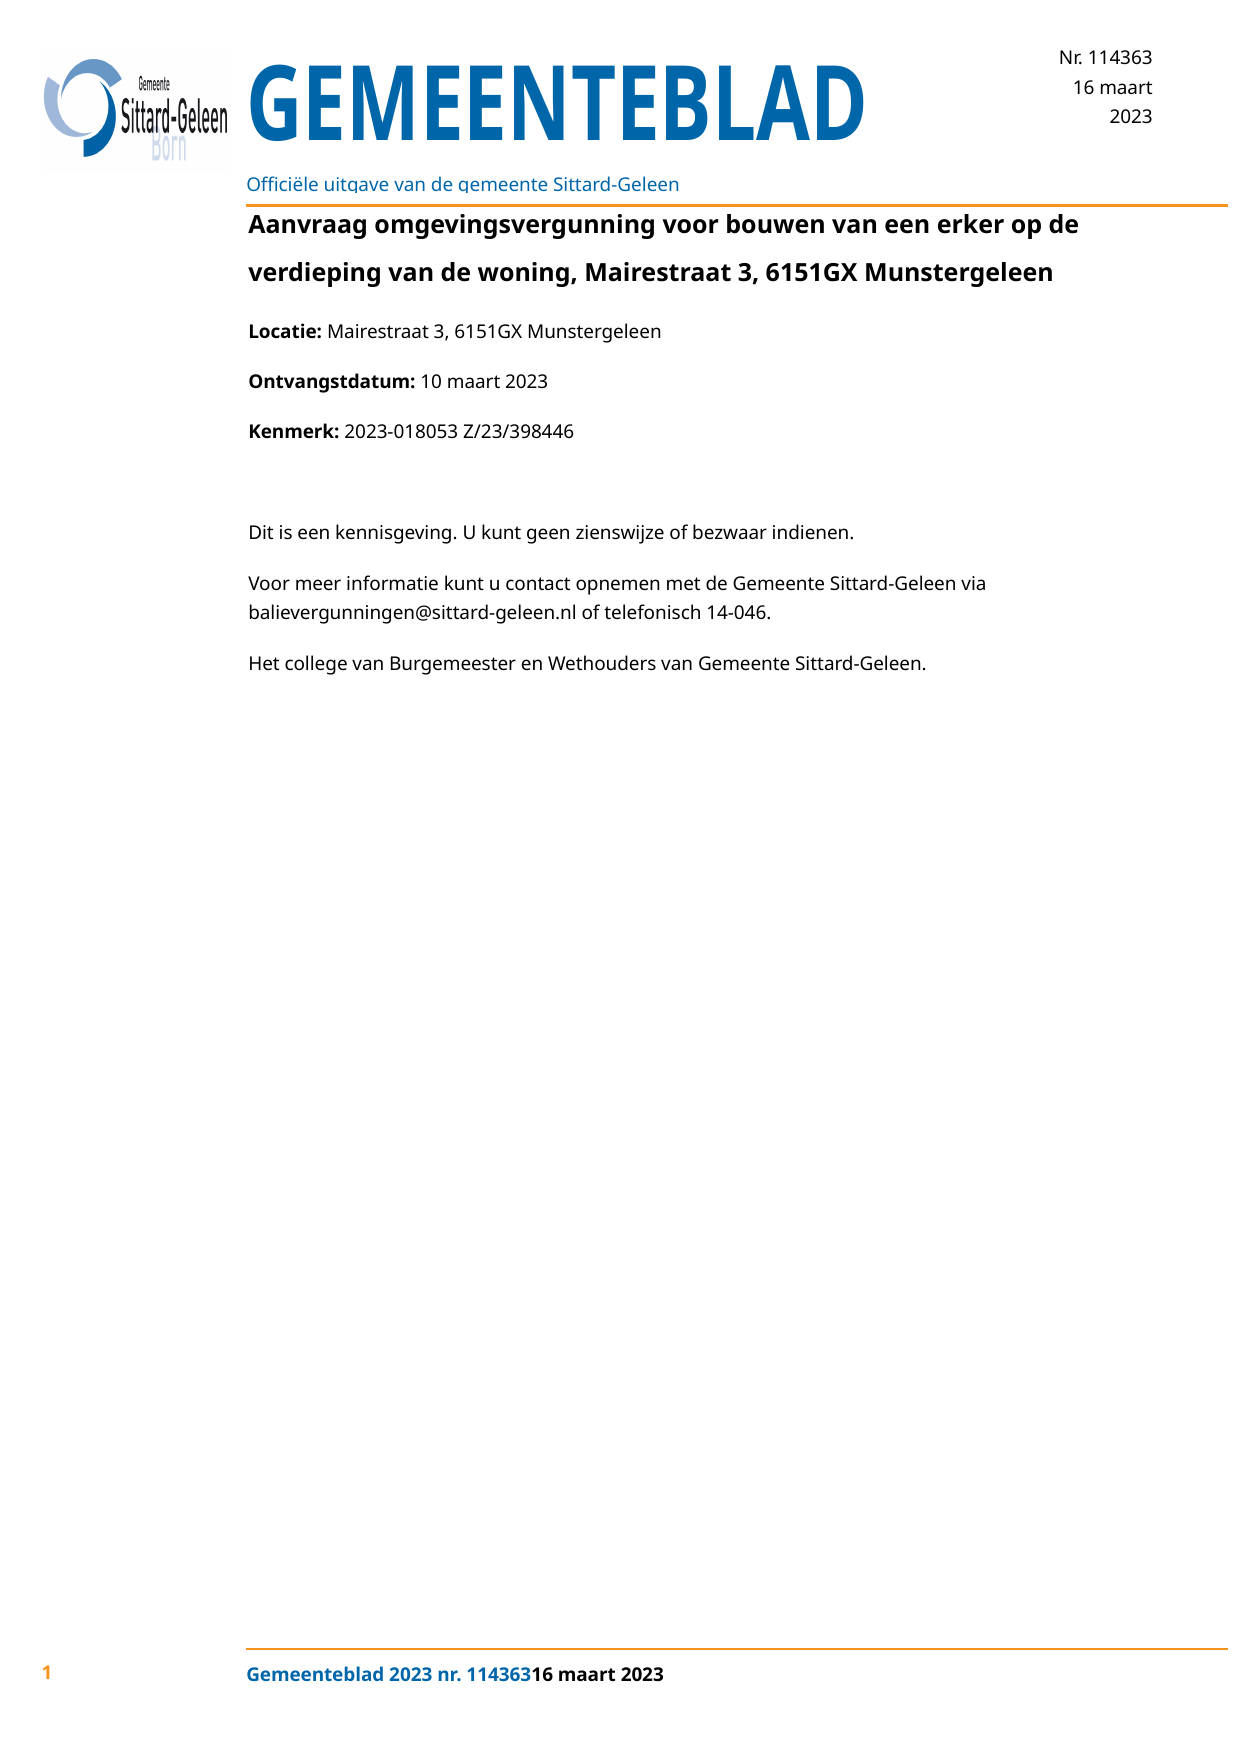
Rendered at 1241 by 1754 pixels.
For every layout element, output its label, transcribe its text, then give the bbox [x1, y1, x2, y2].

text Locatie: Mairestraat 3, 6151GX Munstergeleen [248, 318, 1152, 344]
text Het college van Burgemeester en Wethouders van Gemeente Sittard-Geleen. [248, 650, 1152, 676]
text Kenmerk: 2023-018053 Z/23/398446 [248, 419, 1152, 444]
picture [41, 47, 231, 172]
text Dit is een kennisgeving. U kunt geen zienswijze of bezwaar indienen. [248, 519, 1152, 545]
text Ontvangstdatum: 10 maart 2023 [248, 368, 1152, 394]
text Voor meer informatie kunt u contact opnemen met de Gemeente Sittard-Geleen via balievergunningen@sittard-geleen.nl of telefonisch 14-046. [248, 570, 1152, 625]
text Aanvraag omgevingsvergunning voor bouwen van een erker op de verdieping van de woning, Mairestraat 3, 6151GX Munstergeleen [248, 207, 1152, 288]
